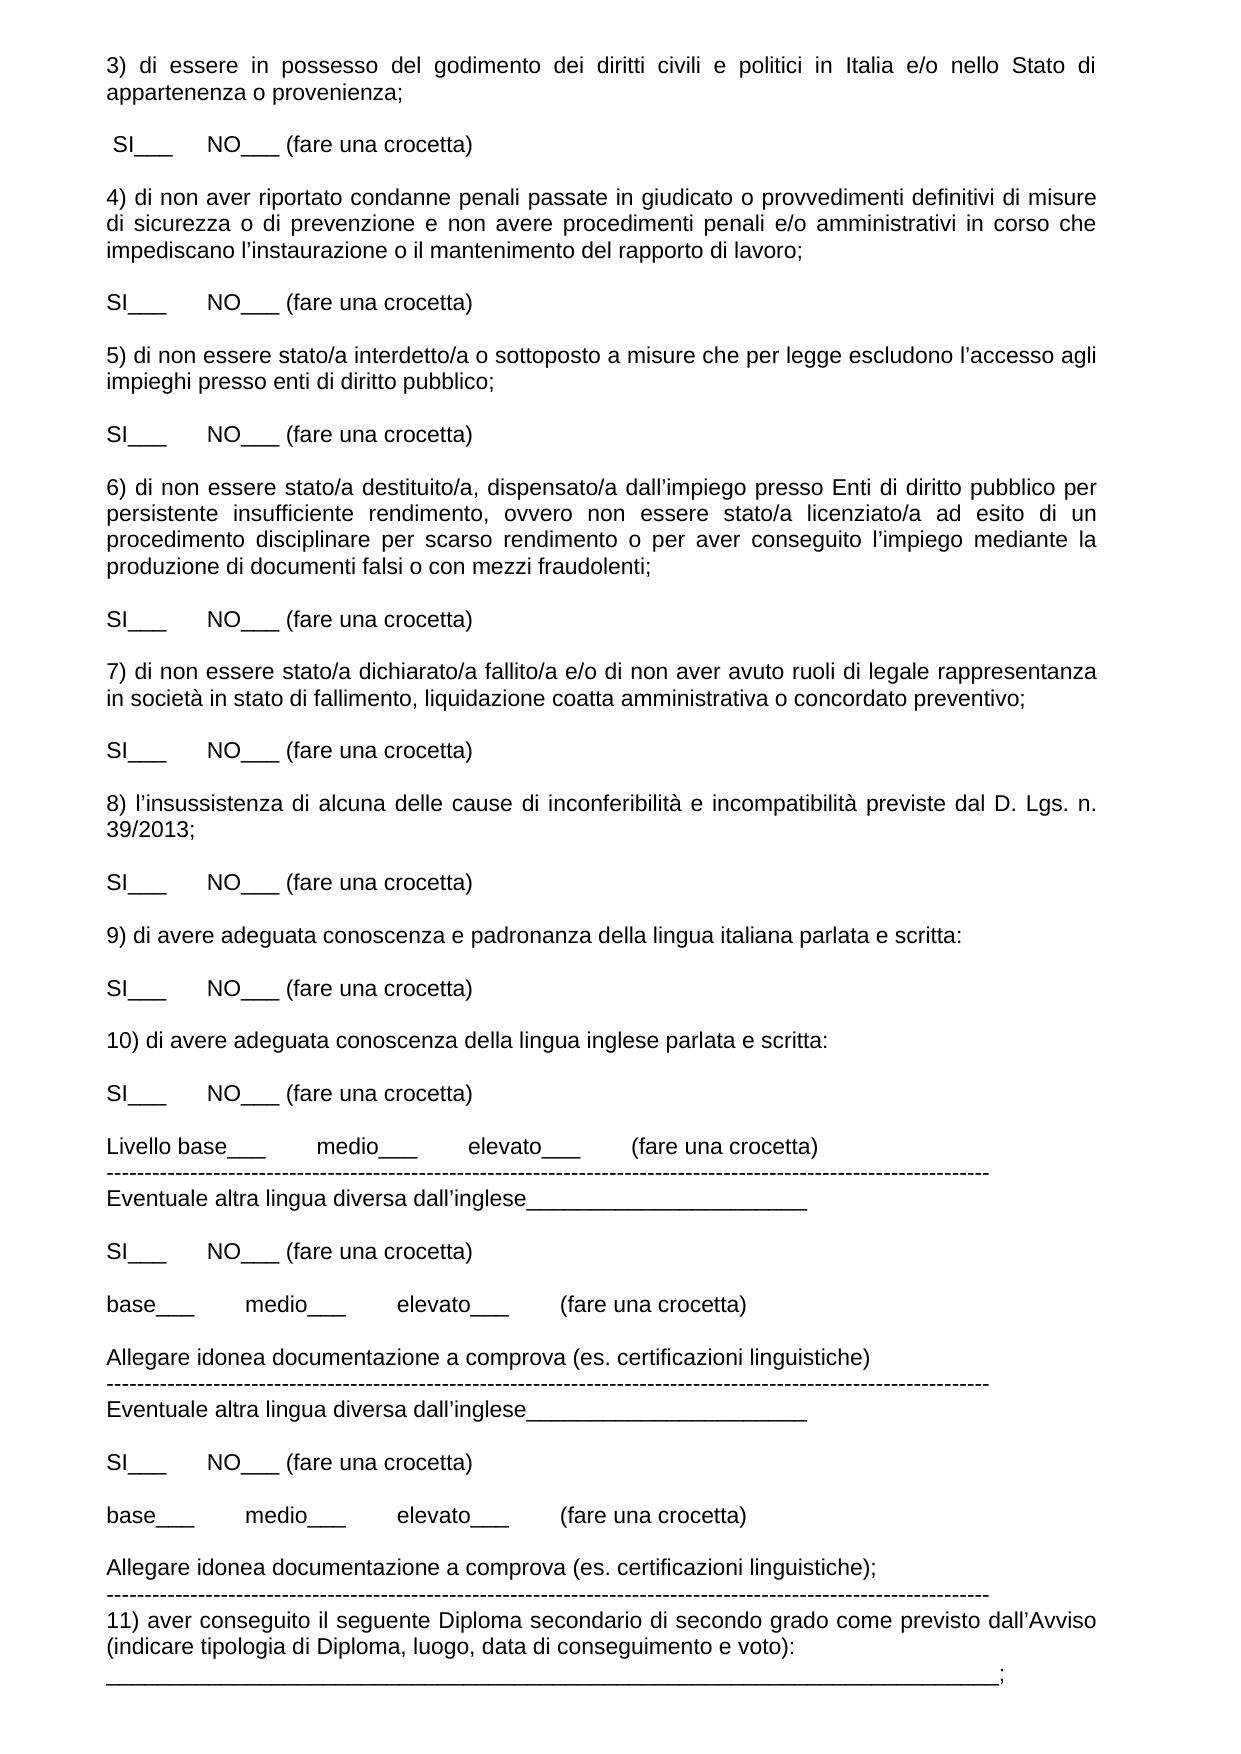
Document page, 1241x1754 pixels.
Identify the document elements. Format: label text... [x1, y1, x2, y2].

subtitle SI___ NO___ (fare una crocetta) [106, 131, 1098, 157]
subtitle SI___ NO___ (fare una crocetta) [106, 1080, 1098, 1106]
subtitle SI___ NO___ (fare una crocetta) [106, 737, 1098, 764]
subtitle SI___ NO___ (fare una crocetta) [106, 606, 1098, 632]
subtitle 10) di avere adeguata conoscenza della lingua inglese parlata e scritta: [106, 1027, 1098, 1053]
subtitle 4) di non aver riportato condanne penali passate in giudicato o provvedimenti definitivi di misure di sicurezza o di prevenzione e non avere procedimenti penali e/o amministrativi in corso che impediscano l’instaurazione o il mantenimento del rapporto di lavoro; [106, 184, 1098, 263]
subtitle -------------------------------------------------------------------------------------------------------------------- [106, 1159, 1098, 1185]
subtitle SI___ NO___ (fare una crocetta) [106, 974, 1098, 1001]
subtitle -------------------------------------------------------------------------------------------------------------------- [106, 1581, 1098, 1607]
subtitle 3) di essere in possesso del godimento dei diritti civili e politici in Italia e/o nello Stato di appartenenza o provenienza; [106, 52, 1098, 105]
subtitle Eventuale altra lingua diversa dall’inglese______________________ [106, 1396, 1098, 1422]
subtitle 9) di avere adeguata conoscenza e padronanza della lingua italiana parlata e scritta: [106, 922, 1098, 948]
subtitle 8) l’insussistenza di alcuna delle cause di inconferibilità e incompatibilità previste dal D. Lgs. n. 39/2013; [106, 790, 1098, 843]
subtitle Livello base___ medio___ elevato___ (fare una crocetta) [106, 1133, 1098, 1159]
subtitle 6) di non essere stato/a destituito/a, dispensato/a dall’impiego presso Enti di diritto pubblico per persistente insufficiente rendimento, ovvero non essere stato/a licenziato/a ad esito di un procedimento disciplinare per scarso rendimento o per aver conseguito l’impiego mediante la produzione di documenti falsi o con mezzi fraudolenti; [106, 474, 1098, 579]
subtitle 7) di non essere stato/a dichiarato/a fallito/a e/o di non aver avuto ruoli di legale rappresentanza in società in stato di fallimento, liquidazione coatta amministrativa o concordato preventivo; [106, 658, 1098, 711]
subtitle base___ medio___ elevato___ (fare una crocetta) [106, 1502, 1098, 1528]
subtitle SI___ NO___ (fare una crocetta) [106, 289, 1098, 316]
subtitle SI___ NO___ (fare una crocetta) [106, 421, 1098, 447]
subtitle Eventuale altra lingua diversa dall’inglese______________________ [106, 1185, 1098, 1212]
subtitle 5) di non essere stato/a interdetto/a o sottoposto a misure che per legge escludono l’accesso agli impieghi presso enti di diritto pubblico; [106, 342, 1098, 395]
subtitle SI___ NO___ (fare una crocetta) [106, 869, 1098, 895]
subtitle Allegare idonea documentazione a comprova (es. certificazioni linguistiche) [106, 1343, 1098, 1370]
subtitle base___ medio___ elevato___ (fare una crocetta) [106, 1291, 1098, 1317]
subtitle -------------------------------------------------------------------------------------------------------------------- [106, 1370, 1098, 1396]
subtitle 11) aver conseguito il seguente Diploma secondario di secondo grado come previsto dall’Avviso (indicare tipologia di Diploma, luogo, data di conseguimento e voto): [106, 1607, 1098, 1660]
subtitle SI___ NO___ (fare una crocetta) [106, 1238, 1098, 1264]
subtitle SI___ NO___ (fare una crocetta) [106, 1449, 1098, 1475]
subtitle ______________________________________________________________________; [106, 1660, 1098, 1686]
subtitle Allegare idonea documentazione a comprova (es. certificazioni linguistiche); [106, 1554, 1098, 1581]
